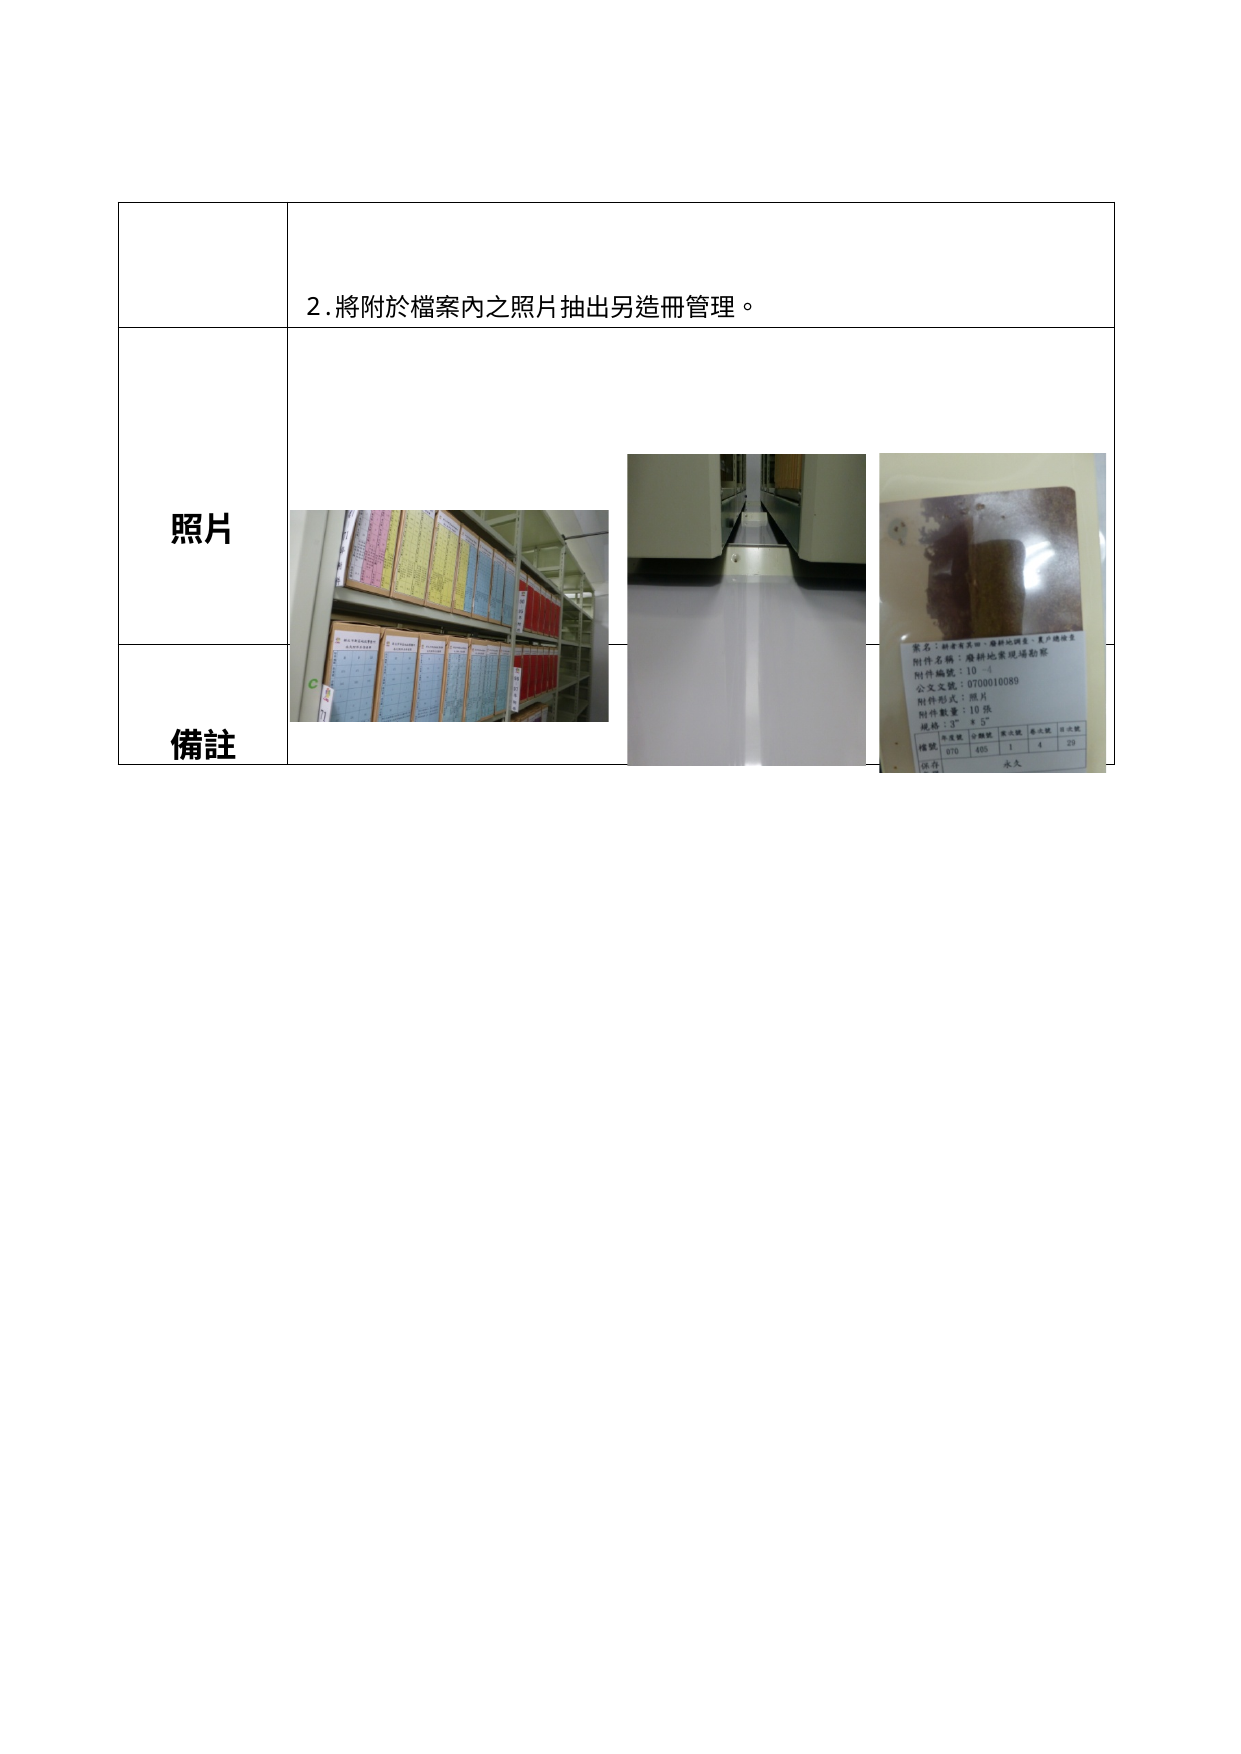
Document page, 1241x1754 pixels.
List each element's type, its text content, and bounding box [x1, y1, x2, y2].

table_cell 備註 [119, 645, 287, 764]
table_cell 照片 [119, 328, 287, 644]
table_cell 2.將附於檔案內之照片抽出另造冊管理。 [288, 203, 1114, 327]
table_cell [866, 645, 879, 764]
table_cell [288, 645, 627, 764]
table_cell [119, 203, 287, 327]
table_cell [1107, 645, 1114, 764]
table_cell [288, 328, 1114, 644]
